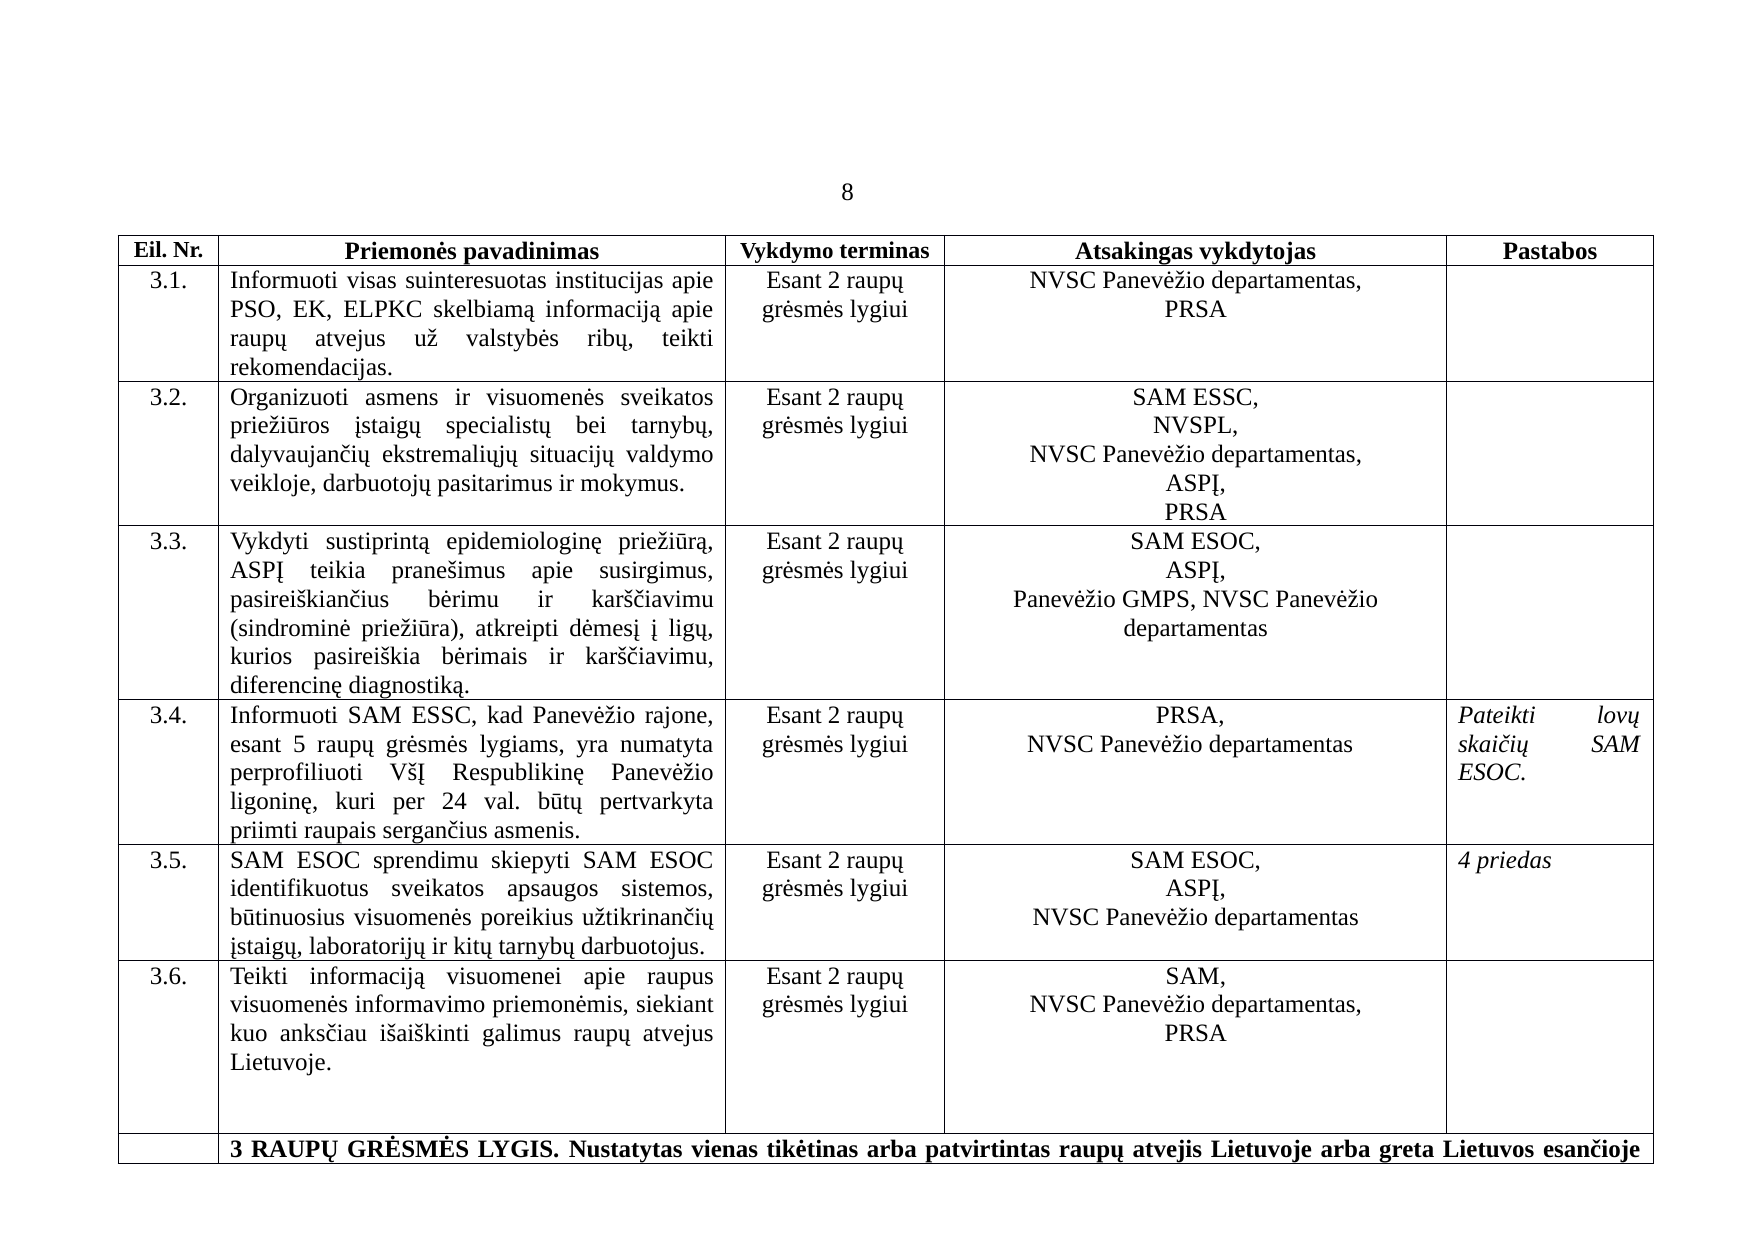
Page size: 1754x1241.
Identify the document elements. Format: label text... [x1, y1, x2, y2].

table_cell NVSC Panevėžio departamentas, PRSA [945, 266, 1446, 381]
table_cell 3.1. [119, 266, 218, 381]
table_cell Informuoti visas suinteresuotas institucijas apie PSO, EK, ELPKC skelbiamą informaciją apie raupų atvejus už valstybės ribų, teikti rekomendacijas. [219, 266, 725, 381]
table_cell SAM ESOC sprendimu skiepyti SAM ESOC identifikuotus sveikatos apsaugos sistemos, būtinuosius visuomenės poreikius užtikrinančių įstaigų, laboratorijų ir kitų tarnybų darbuotojus. [219, 845, 725, 960]
table_cell Esant 2 raupų grėsmės lygiui [726, 266, 944, 381]
table_cell Esant 2 raupų grėsmės lygiui [726, 845, 944, 960]
table_cell 4 priedas [1447, 845, 1653, 960]
table_cell 3.5. [119, 845, 218, 960]
table_cell Esant 2 raupų grėsmės lygiui [726, 526, 944, 699]
table_cell Organizuoti asmens ir visuomenės sveikatos priežiūros įstaigų specialistų bei tarnybų, dalyvaujančių ekstremaliųjų situacijų valdymo veikloje, darbuotojų pasitarimus ir mokymus. [219, 382, 725, 525]
table_header Atsakingas vykdytojas [945, 236, 1446, 264]
table_header Pastabos [1447, 236, 1653, 264]
table_cell SAM ESOC, ASPĮ, Panevėžio GMPS, NVSC Panevėžio departamentas [945, 526, 1446, 699]
table_cell SAM ESSC, NVSPL, NVSC Panevėžio departamentas, ASPĮ, PRSA [945, 382, 1446, 525]
table_cell Informuoti SAM ESSC, kad Panevėžio rajone, esant 5 raupų grėsmės lygiams, yra numatyta perprofiliuoti VšĮ Respublikinę Panevėžio ligoninę, kuri per 24 val. būtų pertvarkyta priimti raupais sergančius asmenis. [219, 700, 725, 844]
table_cell PRSA, NVSC Panevėžio departamentas [945, 700, 1446, 844]
table_cell SAM, NVSC Panevėžio departamentas, PRSA [945, 961, 1446, 1133]
table_cell Esant 2 raupų grėsmės lygiui [726, 382, 944, 525]
table_cell 3.2. [119, 382, 218, 525]
table_cell [1447, 526, 1653, 699]
table_header Eil. Nr. [119, 236, 218, 264]
table_cell 3 RAUPŲ GRĖSMĖS LYGIS. Nustatytas vienas tikėtinas arba patvirtintas raupų atvejis Lietuvoje arba greta Lietuvos esančioje [219, 1134, 1653, 1163]
table_cell Pateikti lovų skaičių SAM ESOC. [1447, 700, 1653, 844]
table_cell SAM ESOC, ASPĮ, NVSC Panevėžio departamentas [945, 845, 1446, 960]
table_header Priemonės pavadinimas [219, 236, 725, 264]
table_cell Teikti informaciją visuomenei apie raupus visuomenės informavimo priemonėmis, siekiant kuo anksčiau išaiškinti galimus raupų atvejus Lietuvoje. [219, 961, 725, 1133]
table_cell [1447, 382, 1653, 525]
table_cell 3.6. [119, 961, 218, 1133]
table_cell [1447, 266, 1653, 381]
table_cell Vykdyti sustiprintą epidemiologinę priežiūrą, ASPĮ teikia pranešimus apie susirgimus, pasireiškiančius bėrimu ir karščiavimu (sindrominė priežiūra), atkreipti dėmesį į ligų, kurios pasireiškia bėrimais ir karščiavimu, diferencinę diagnostiką. [219, 526, 725, 699]
table_cell Esant 2 raupų grėsmės lygiui [726, 961, 944, 1133]
table_cell 3.4. [119, 700, 218, 844]
table_cell Esant 2 raupų grėsmės lygiui [726, 700, 944, 844]
table_cell [1447, 961, 1653, 1133]
table_cell 3.3. [119, 526, 218, 699]
table_header Vykdymo terminas [726, 236, 944, 264]
table_cell [119, 1134, 218, 1163]
